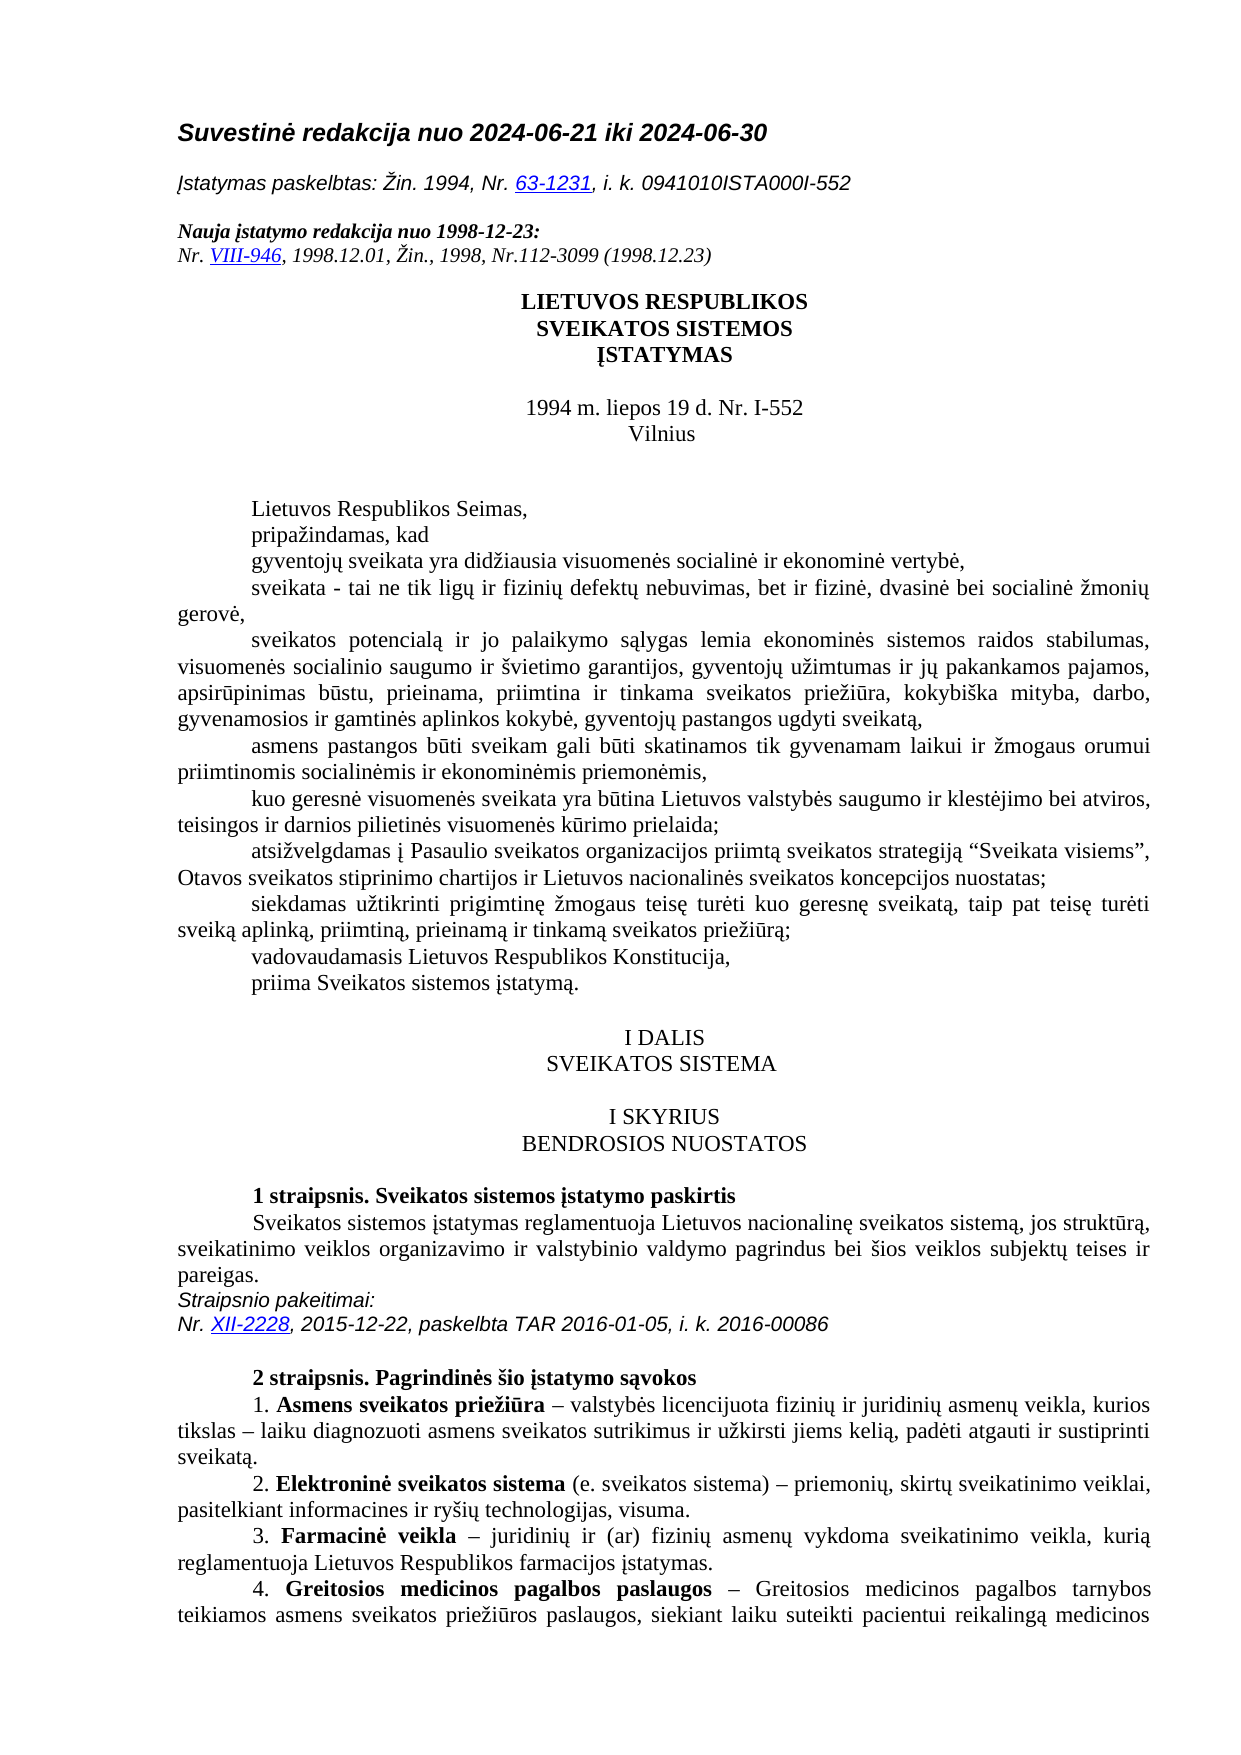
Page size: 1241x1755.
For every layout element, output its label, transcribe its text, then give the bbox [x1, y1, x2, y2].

text atsižvelgdamas į Pasaulio sveikatos organizacijos priimtą sveikatos strategiją “Sveikata visiems”, Otavos sveikatos stiprinimo chartijos ir Lietuvos nacionalinės sveikatos koncepcijos nuostatas; [177, 837, 1152, 890]
text LIETUVOS RESPUBLIKOS [177, 288, 1152, 315]
text 2 straipsnis. Pagrindinės šio įstatymo sąvokos [177, 1364, 1152, 1391]
text BENDROSIOS NUOSTATOS [177, 1129, 1152, 1156]
text priima Sveikatos sistemos įstatymą. [177, 969, 1152, 995]
text asmens pastangos būti sveikam gali būti skatinamos tik gyvenamam laikui ir žmogaus orumui priimtinomis socialinėmis ir ekonominėmis priemonėmis, [177, 732, 1152, 784]
text vadovaudamasis Lietuvos Respublikos Konstitucija, [177, 943, 1152, 969]
text ĮSTATYMAS [177, 341, 1152, 367]
text Suvestinė redakcija nuo 2024-06-21 iki 2024-06-30 [177, 118, 1152, 147]
text Straipsnio pakeitimai: [177, 1288, 1152, 1312]
text Nauja įstatymo redakcija nuo 1998-12-23: [177, 219, 1152, 243]
text sveikatos potencialą ir jo palaikymo sąlygas lemia ekonominės sistemos raidos stabilumas, visuomenės socialinio saugumo ir švietimo garantijos, gyventojų užimtumas ir jų pakankamos pajamos, apsirūpinimas būstu, prieinama, priimtina ir tinkama sveikatos priežiūra, kokybiška mityba, darbo, gyvenamosios ir gamtinės aplinkos kokybė, gyventojų pastangos ugdyti sveikatą, [177, 626, 1152, 732]
text siekdamas užtikrinti prigimtinę žmogaus teisę turėti kuo geresnę sveikatą, taip pat teisę turėti sveiką aplinką, priimtiną, prieinamą ir tinkamą sveikatos priežiūrą; [177, 890, 1152, 943]
text Nr. XII-2228, 2015-12-22, paskelbta TAR 2016-01-05, i. k. 2016-00086 [177, 1312, 1152, 1336]
text 4. Greitosios medicinos pagalbos paslaugos – Greitosios medicinos pagalbos tarnybos teikiamos asmens sveikatos priežiūros paslaugos, siekiant laiku suteikti pacientui reikalingą medicinos [177, 1575, 1152, 1628]
text 3. Farmacinė veikla – juridinių ir (ar) fizinių asmenų vykdoma sveikatinimo veikla, kurią reglamentuoja Lietuvos Respublikos farmacijos įstatymas. [177, 1522, 1152, 1575]
text Įstatymas paskelbtas: Žin. 1994, Nr. 63-1231, i. k. 0941010ISTA000I-552 [177, 171, 1152, 195]
text sveikata - tai ne tik ligų ir fizinių defektų nebuvimas, bet ir fizinė, dvasinė bei socialinė žmonių gerovė, [177, 574, 1152, 626]
text 2. Elektroninė sveikatos sistema (e. sveikatos sistema) – priemonių, skirtų sveikatinimo veiklai, pasitelkiant informacines ir ryšių technologijas, visuma. [177, 1470, 1152, 1522]
text I DALIS [177, 1024, 1152, 1051]
text Nr. VIII-946, 1998.12.01, Žin., 1998, Nr.112-3099 (1998.12.23) [177, 243, 1152, 267]
text Lietuvos Respublikos Seimas, [177, 495, 1152, 521]
text Vilnius [177, 420, 1152, 447]
text SVEIKATOS SISTEMA [177, 1051, 1152, 1077]
text kuo geresnė visuomenės sveikata yra būtina Lietuvos valstybės saugumo ir klestėjimo bei atviros, teisingos ir darnios pilietinės visuomenės kūrimo prielaida; [177, 784, 1152, 837]
text gyventojų sveikata yra didžiausia visuomenės socialinė ir ekonominė vertybė, [177, 547, 1152, 574]
text 1994 m. liepos 19 d. Nr. I-552 [177, 394, 1152, 420]
text 1 straipsnis. Sveikatos sistemos įstatymo paskirtis [177, 1182, 1152, 1209]
text SVEIKATOS SISTEMOS [177, 315, 1152, 341]
text Sveikatos sistemos įstatymas reglamentuoja Lietuvos nacionalinę sveikatos sistemą, jos struktūrą, sveikatinimo veiklos organizavimo ir valstybinio valdymo pagrindus bei šios veiklos subjektų teises ir pareigas. [177, 1209, 1152, 1288]
text I SKYRIUS [177, 1103, 1152, 1129]
text 1. Asmens sveikatos priežiūra – valstybės licencijuota fizinių ir juridinių asmenų veikla, kurios tikslas – laiku diagnozuoti asmens sveikatos sutrikimus ir užkirsti jiems kelią, padėti atgauti ir sustiprinti sveikatą. [177, 1391, 1152, 1470]
text pripažindamas, kad [177, 521, 1152, 547]
